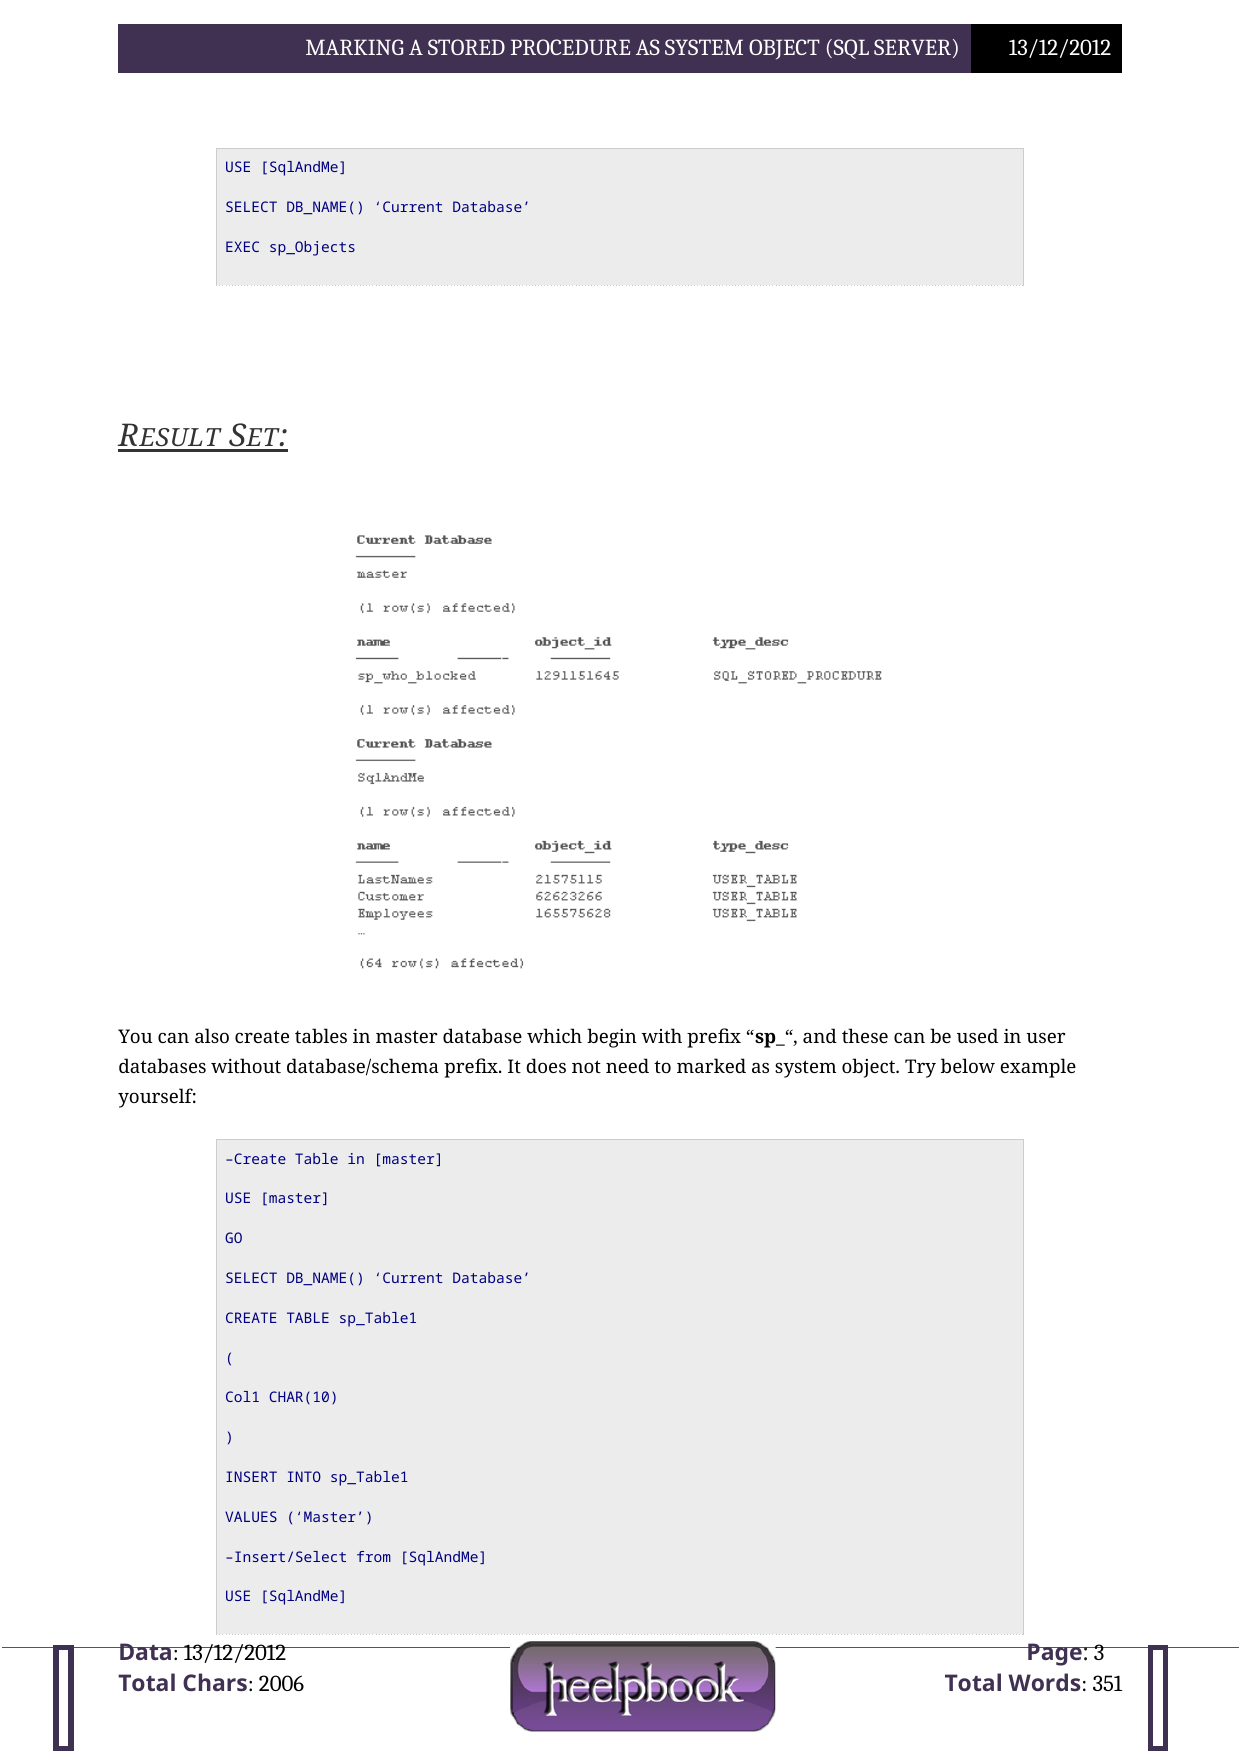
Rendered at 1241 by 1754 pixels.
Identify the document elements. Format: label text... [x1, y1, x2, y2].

subtitle Result Set: [118, 413, 1122, 456]
table_header USE [SqlAndMe] SELECT DB_NAME() ‘Current Database’ EXEC sp_Objects [217, 149, 1023, 285]
table_header –Create Table in [master] USE [master] GO SELECT DB_NAME() ‘Current Database’ CREATE TABLE sp_Table1 ( Col1 CHAR(10) ) INSERT INTO sp_Table1 VALUES (‘Master’) –Insert/Select from [SqlAndMe] USE [SqlAndMe] [217, 1140, 1023, 1634]
text You can also create tables in master database which begin with prefix “sp_“, and these can be used in user databases without database/schema prefix. It does not need to marked as system object. Try below example yourself: [118, 1019, 1122, 1109]
